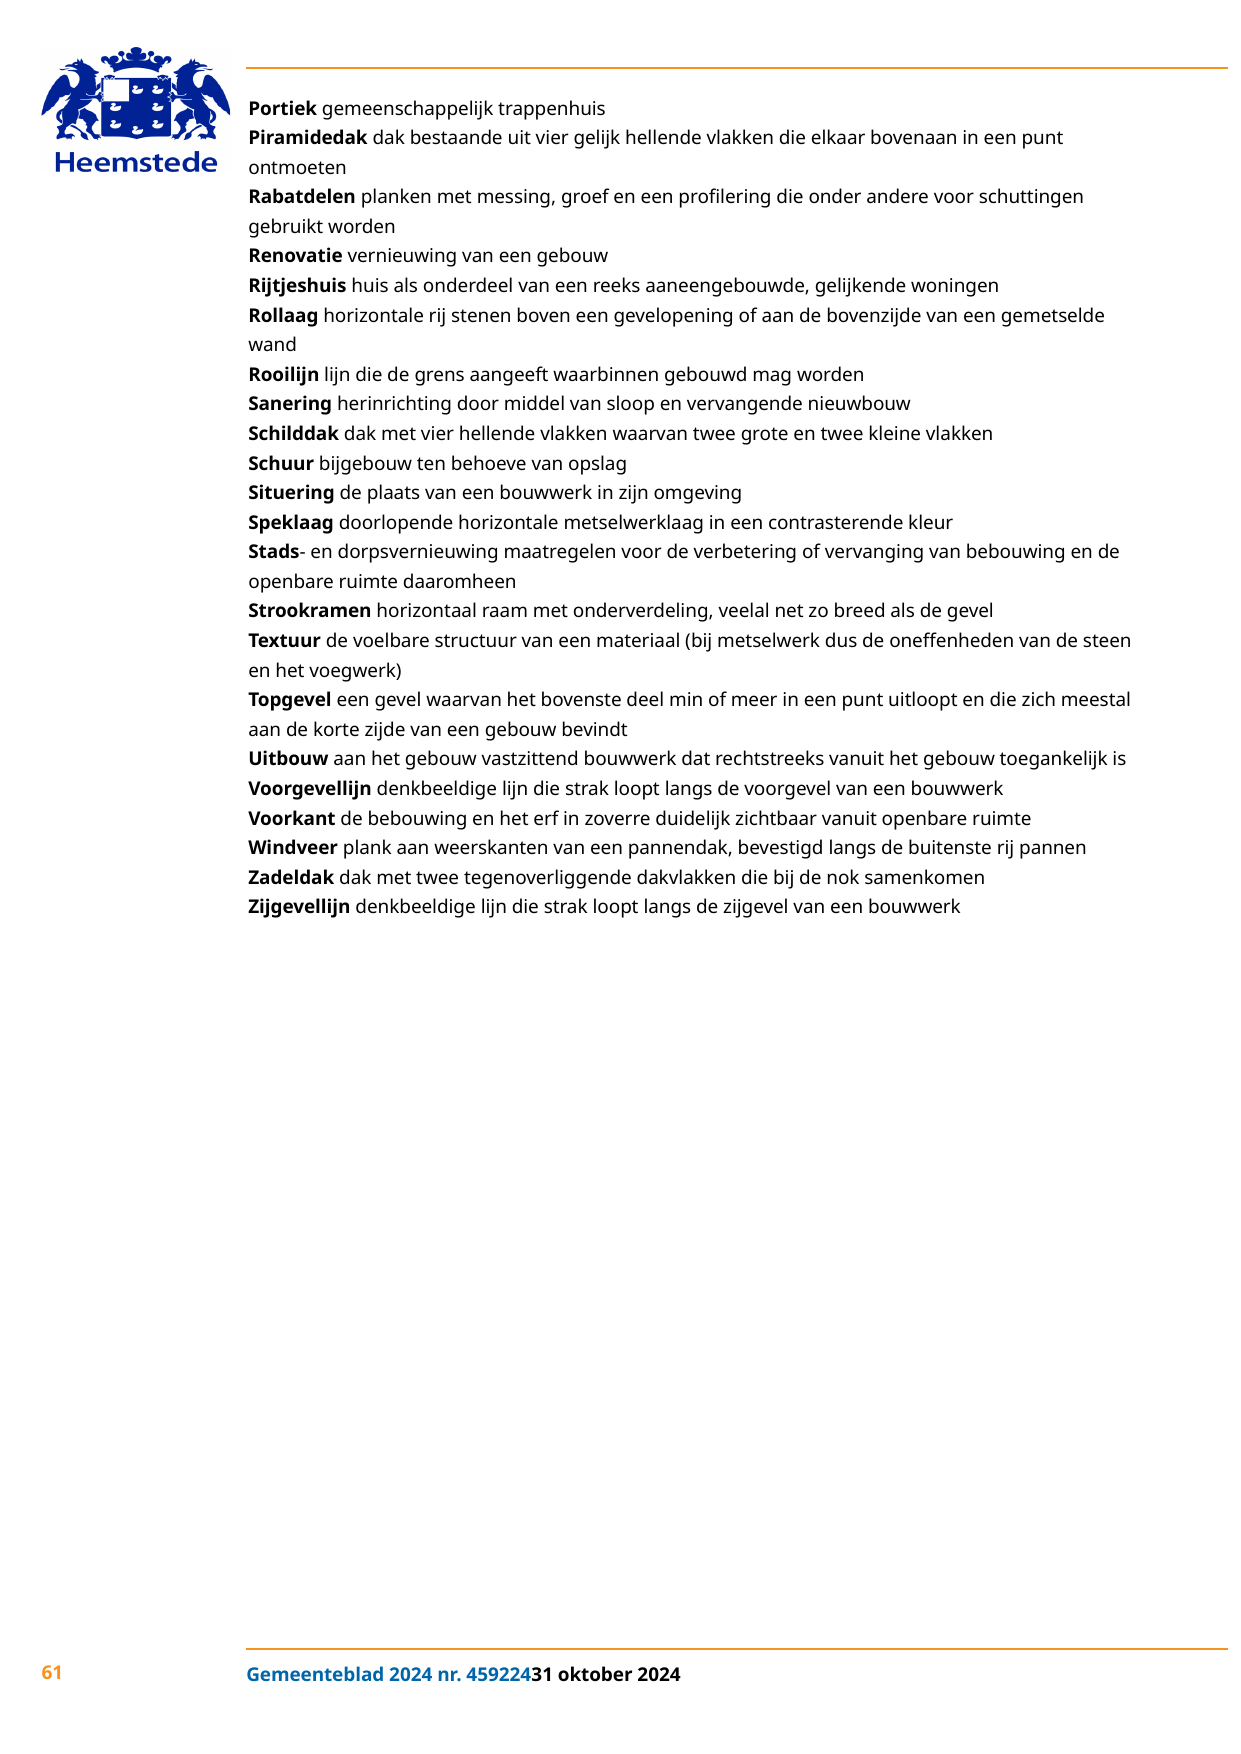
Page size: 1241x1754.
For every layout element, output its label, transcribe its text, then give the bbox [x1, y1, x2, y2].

text Portiek gemeenschappelijk trappenhuis [248, 95, 1152, 121]
text Textuur de voelbare structuur van een materiaal (bij metselwerk dus de oneffenheden van de steen en het voegwerk) [248, 627, 1152, 683]
text Zadeldak dak met twee tegenoverliggende dakvlakken die bij de nok samenkomen [248, 864, 1152, 890]
text Rabatdelen planken met messing, groef en een profilering die onder andere voor schuttingen gebruikt worden [248, 183, 1152, 239]
text Schuur bijgebouw ten behoeve van opslag [248, 450, 1152, 476]
text Voorgevellijn denkbeeldige lijn die strak loopt langs de voorgevel van een bouwwerk [248, 775, 1152, 801]
text Piramidedak dak bestaande uit vier gelijk hellende vlakken die elkaar bovenaan in een punt ontmoeten [248, 124, 1152, 180]
text Situering de plaats van een bouwwerk in zijn omgeving [248, 479, 1152, 505]
picture [41, 47, 231, 172]
text Rijtjeshuis huis als onderdeel van een reeks aaneengebouwde, gelijkende woningen [248, 272, 1152, 298]
text Uitbouw aan het gebouw vastzittend bouwwerk dat rechtstreeks vanuit het gebouw toegankelijk is [248, 746, 1152, 771]
text Voorkant de bebouwing en het erf in zoverre duidelijk zichtbaar vanuit openbare ruimte [248, 805, 1152, 831]
text Zijgevellijn denkbeeldige lijn die strak loopt langs de zijgevel van een bouwwerk [248, 893, 1152, 919]
text Stads- en dorpsvernieuwing maatregelen voor de verbetering of vervanging van bebouwing en de openbare ruimte daaromheen [248, 538, 1152, 594]
text Windveer plank aan weerskanten van een pannendak, bevestigd langs de buitenste rij pannen [248, 834, 1152, 860]
text Renovatie vernieuwing van een gebouw [248, 243, 1152, 268]
text Strookramen horizontaal raam met onderverdeling, veelal net zo breed als de gevel [248, 598, 1152, 623]
text Schilddak dak met vier hellende vlakken waarvan twee grote en twee kleine vlakken [248, 420, 1152, 446]
text Rooilijn lijn die de grens aangeeft waarbinnen gebouwd mag worden [248, 361, 1152, 387]
text Rollaag horizontale rij stenen boven een gevelopening of aan de bovenzijde van een gemetselde wand [248, 302, 1152, 357]
text Sanering herinrichting door middel van sloop en vervangende nieuwbouw [248, 391, 1152, 416]
text Speklaag doorlopende horizontale metselwerklaag in een contrasterende kleur [248, 509, 1152, 535]
text Topgevel een gevel waarvan het bovenste deel min of meer in een punt uitloopt en die zich meestal aan de korte zijde van een gebouw bevindt [248, 686, 1152, 742]
